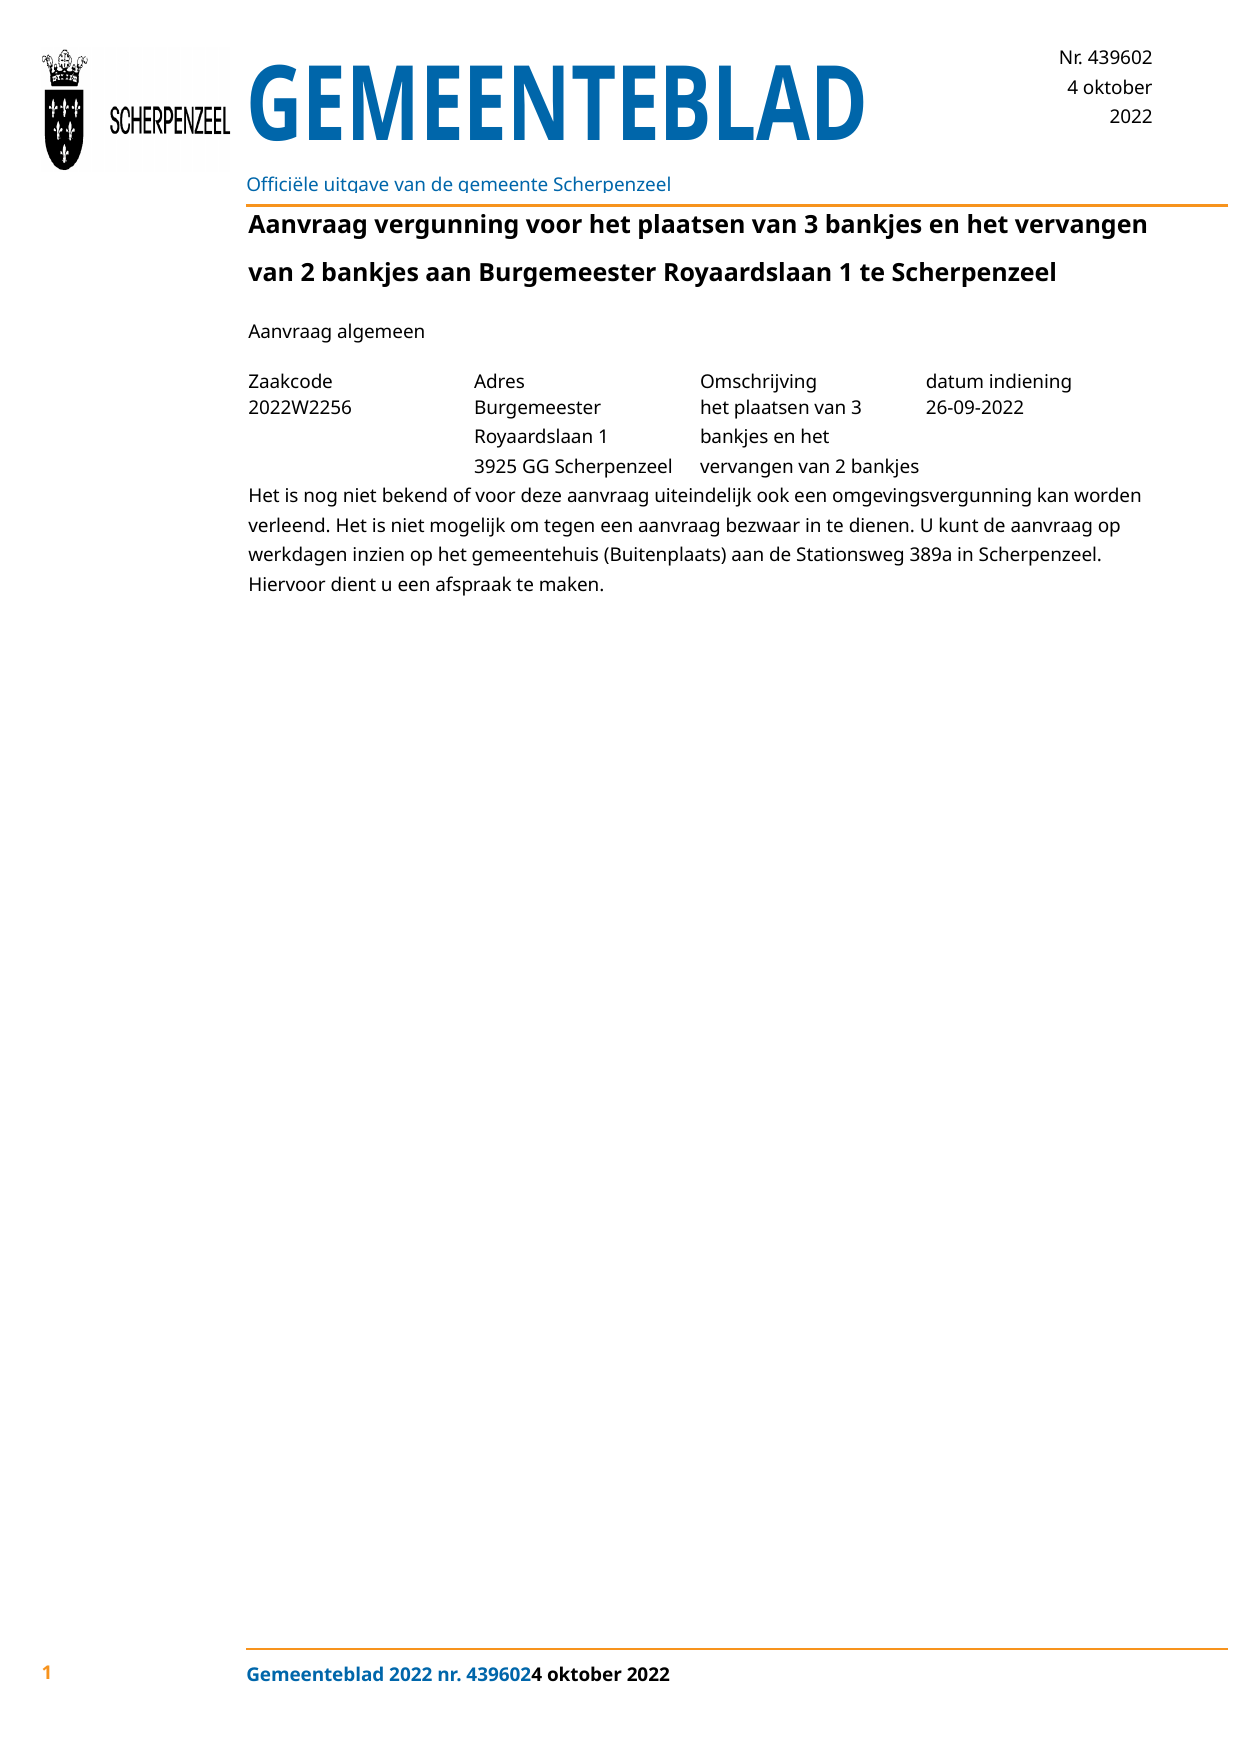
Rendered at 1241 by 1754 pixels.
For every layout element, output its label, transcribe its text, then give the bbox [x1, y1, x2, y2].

table_cell Burgemeester Royaardslaan 1 3925 GG Scherpenzeel [474, 394, 700, 479]
table_header Adres [474, 369, 700, 394]
table_cell 2022W2256 [248, 394, 474, 479]
table_header Zaakcode [248, 369, 474, 394]
text Aanvraag vergunning voor het plaatsen van 3 bankjes en het vervangen van 2 bankjes aan Burgemeester Royaardslaan 1 te Scherpenzeel [248, 207, 1152, 288]
table_cell 26-09-2022 [926, 394, 1152, 479]
text Het is nog niet bekend of voor deze aanvraag uiteindelijk ook een omgevingsvergunning kan worden verleend. Het is niet mogelijk om tegen een aanvraag bezwaar in te dienen. U kunt de aanvraag op werkdagen inzien op het gemeentehuis (Buitenplaats) aan de Stationsweg 389a in Scherpenzeel. Hiervoor dient u een afspraak te maken. [248, 482, 1152, 597]
text Aanvraag algemeen [248, 318, 1152, 344]
table_header datum indiening [926, 369, 1152, 394]
table_header Omschrijving [700, 369, 926, 394]
table_cell het plaatsen van 3 bankjes en het vervangen van 2 bankjes [700, 394, 926, 479]
picture [41, 47, 231, 172]
